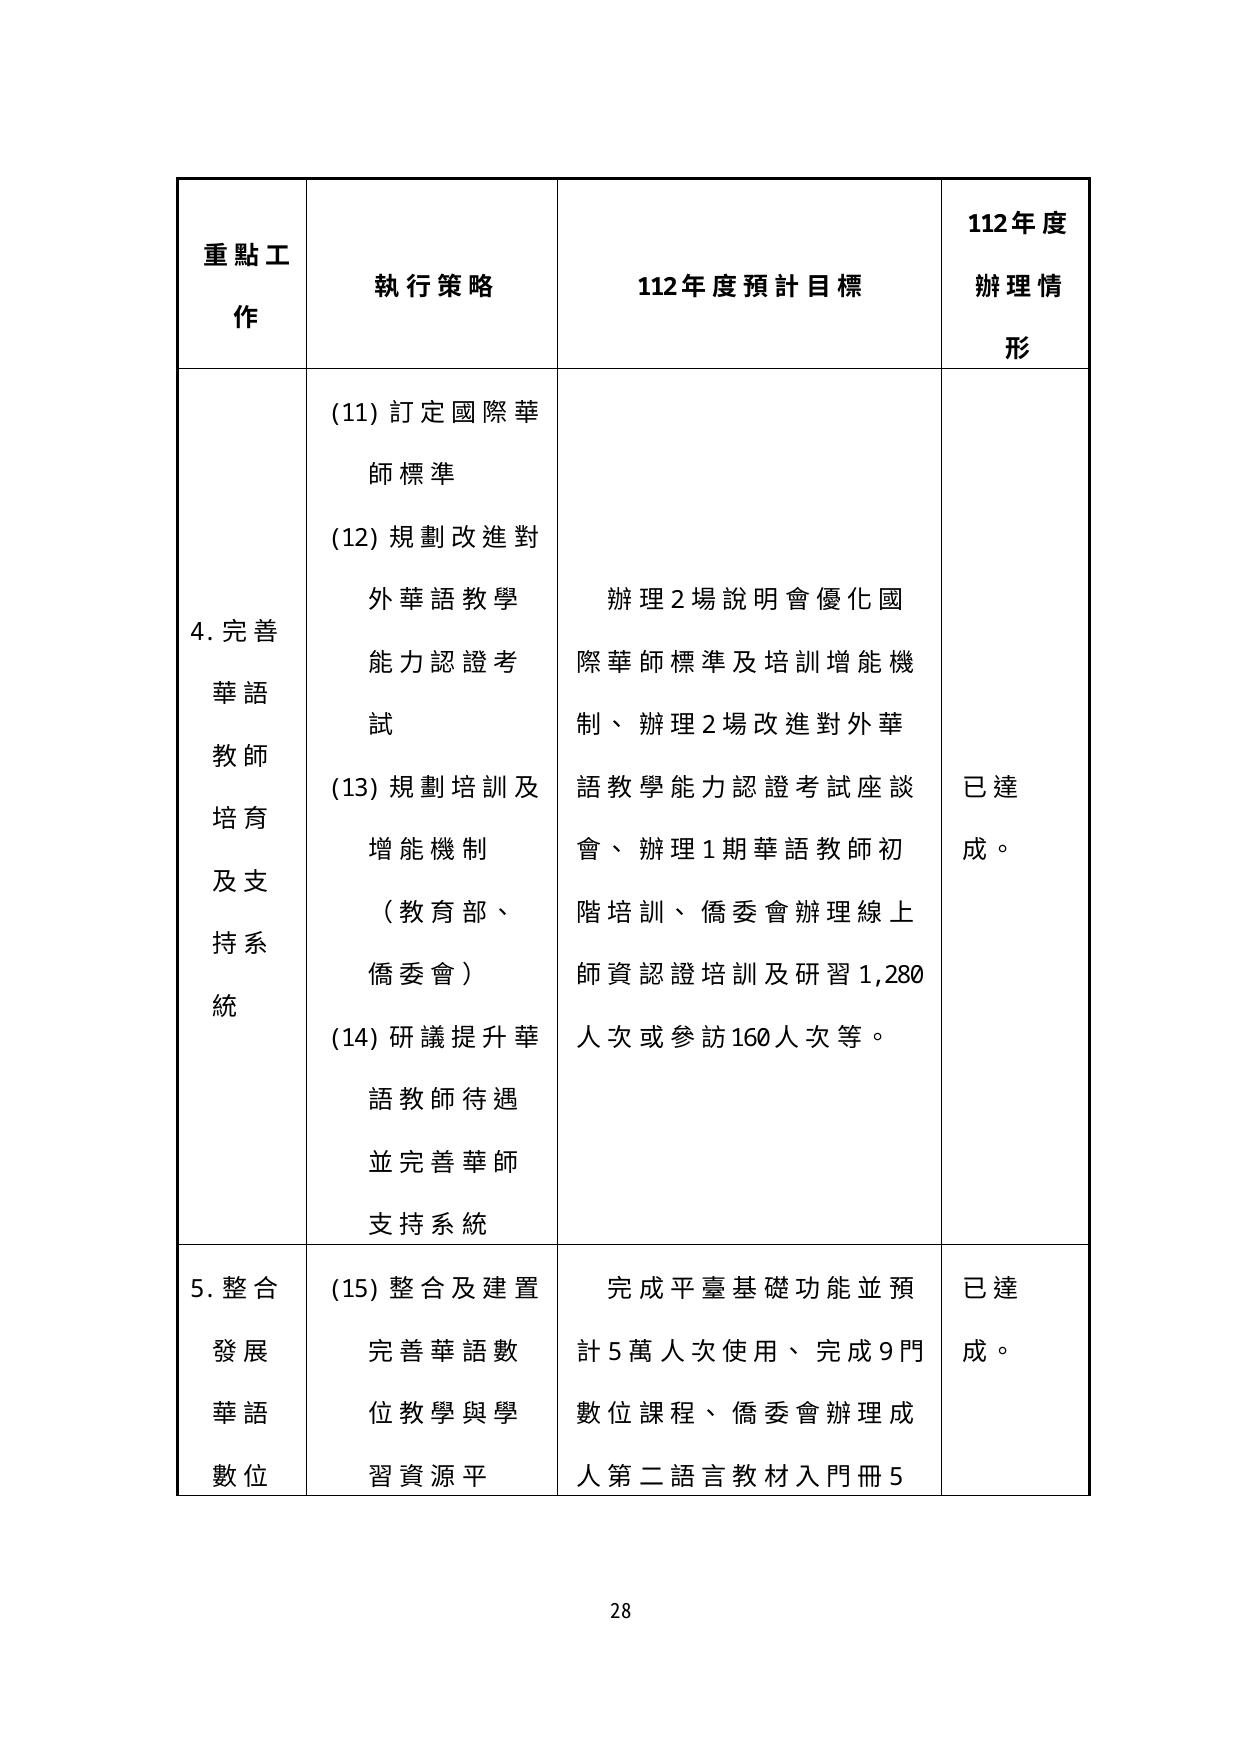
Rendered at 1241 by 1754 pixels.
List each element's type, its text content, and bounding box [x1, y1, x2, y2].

table_cell (15)整合及建置完善華語數位教學與學習資源平 [307, 1245, 557, 1495]
table_header 112年度辦理情形 [942, 180, 1088, 368]
table_cell 4.完善華語教師培育及支持系統 [179, 369, 306, 1244]
table_header 112年度預計目標 [558, 180, 941, 368]
table_cell 完成平臺基礎功能並預計5萬人次使用、完成9門數位課程、僑委會辦理成人第二語言教材入門冊5 [558, 1245, 941, 1495]
table_cell 辦理2場說明會優化國際華師標準及培訓增能機制、辦理2場改進對外華語教學能力認證考試座談會、辦理1期華語教師初階培訓、僑委會辦理線上師資認證培訓及研習1,280人次或參訪160人次等。 [558, 369, 941, 1244]
table_cell 已達成。 [942, 1245, 1088, 1495]
table_cell 5.整合發展華語數位 [179, 1245, 306, 1495]
table_header 執行策略 [307, 180, 557, 368]
table_header 重點工作 [179, 180, 306, 368]
table_cell (11)訂定國際華師標準 (12)規劃改進對外華語教學能力認證考試 (13)規劃培訓及增能機制（教育部、僑委會） (14)研議提升華語教師待遇並完善華師支持系統 [307, 369, 557, 1244]
table_cell 已達成。 [942, 369, 1088, 1244]
